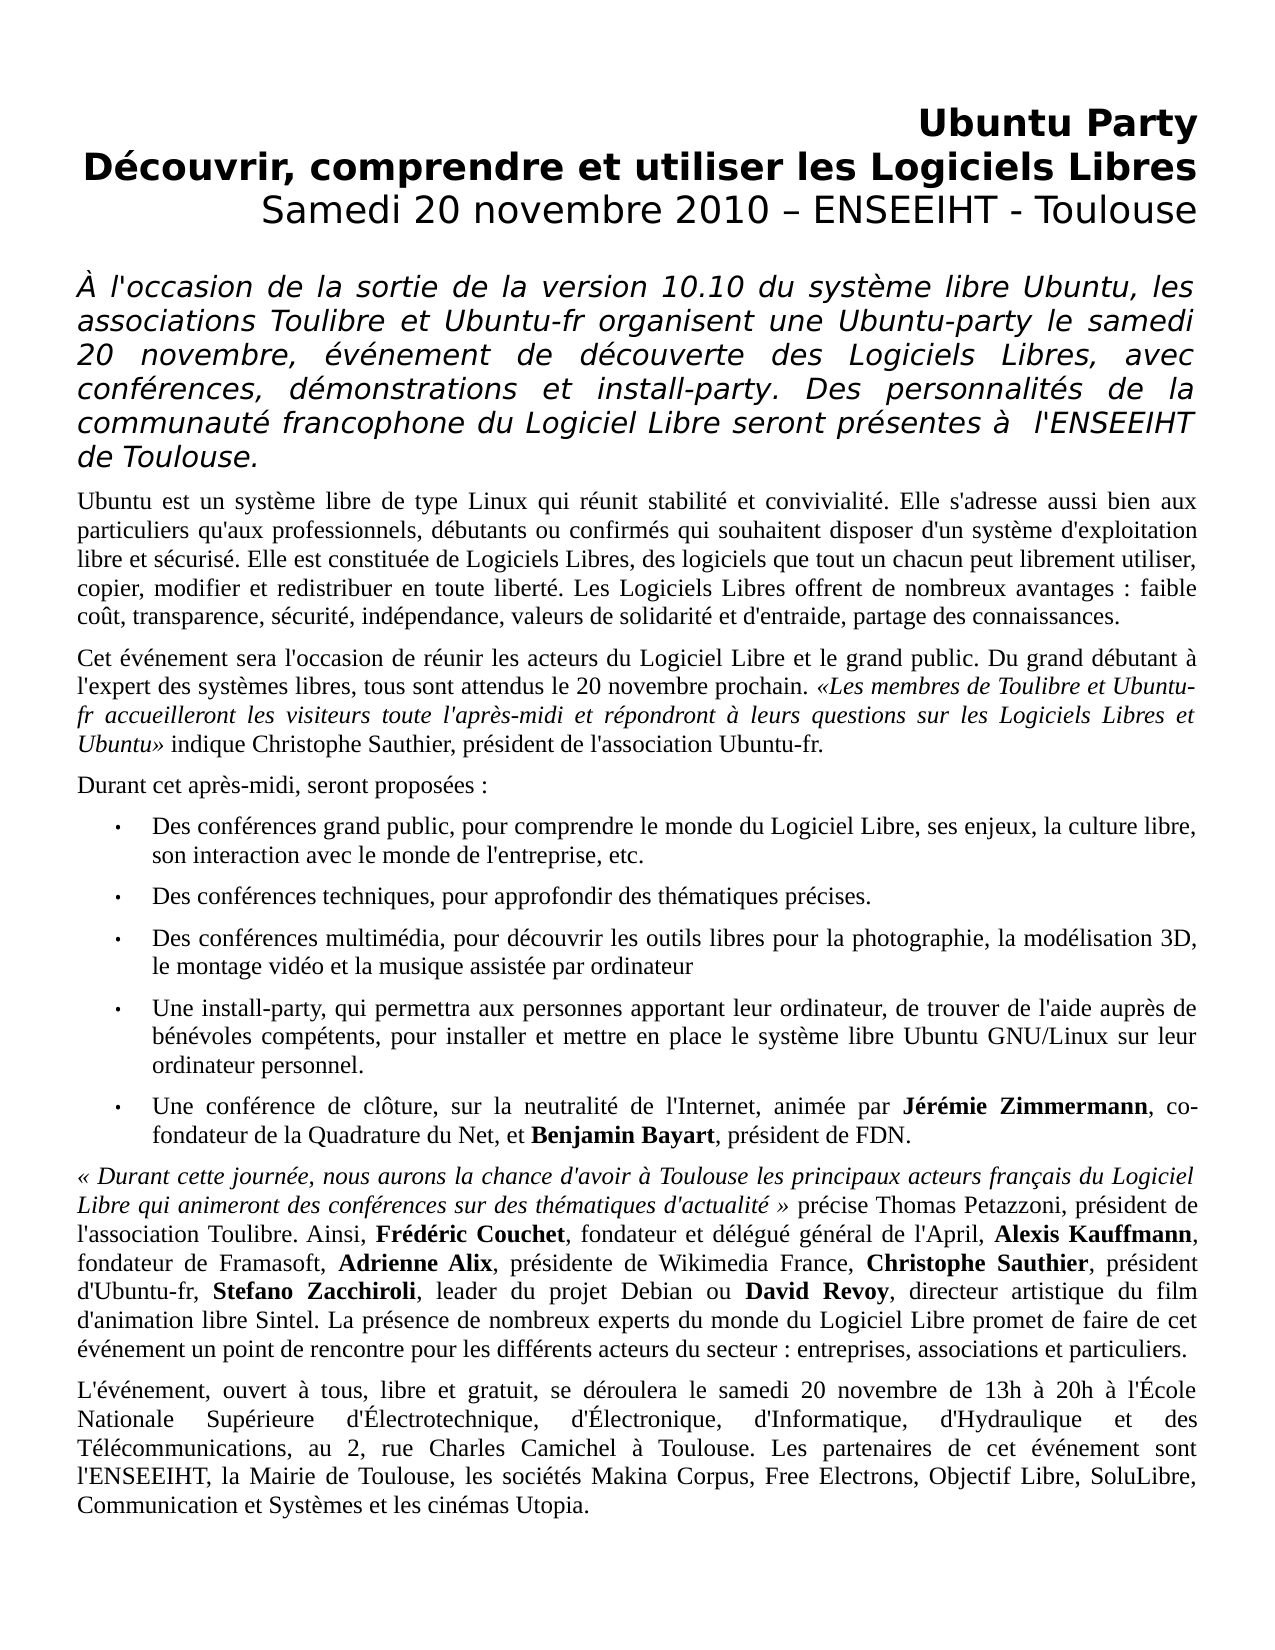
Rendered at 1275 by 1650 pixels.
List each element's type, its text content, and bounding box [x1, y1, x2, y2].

text Ubuntu est un système libre de type Linux qui réunit stabilité et convivialité. Elle s'adresse aussi bien aux particuliers qu'aux professionnels, débutants ou confirmés qui souhaitent disposer d'un système d'exploitation libre et sécurisé. Elle est constituée de Logiciels Libres, des logiciels que tout un chacun peut librement utiliser, copier, modifier et redistribuer en toute liberté. Les Logiciels Libres offrent de nombreux avantages : faible coût, transparence, sécurité, indépendance, valeurs de solidarité et d'entraide, partage des connaissances. [77, 486, 1198, 630]
list Des conférences techniques, pour approfondir des thématiques précises. [114, 881, 1198, 910]
list Des conférences grand public, pour comprendre le monde du Logiciel Libre, ses enjeux, la culture libre, son interaction avec le monde de l'entreprise, etc. [114, 811, 1198, 869]
text Cet événement sera l'occasion de réunir les acteurs du Logiciel Libre et le grand public. Du grand débutant à l'expert des systèmes libres, tous sont attendus le 20 novembre prochain. «Les membres de Toulibre et Ubuntu-fr accueilleront les visiteurs toute l'après-midi et répondront à leurs questions sur les Logiciels Libres et Ubuntu» indique Christophe Sauthier, président de l'association Ubuntu-fr. [77, 643, 1198, 758]
text « Durant cette journée, nous aurons la chance d'avoir à Toulouse les principaux acteurs français du Logiciel Libre qui animeront des conférences sur des thématiques d'actualité » précise Thomas Petazzoni, président de l'association Toulibre. Ainsi, Frédéric Couchet, fondateur et délégué général de l'April, Alexis Kauffmann, fondateur de Framasoft, Adrienne Alix, présidente de Wikimedia France, Christophe Sauthier, président d'Ubuntu-fr, Stefano Zacchiroli, leader du projet Debian ou David Revoy, directeur artistique du film d'animation libre Sintel. La présence de nombreux experts du monde du Logiciel Libre promet de faire de cet événement un point de rencontre pour les différents acteurs du secteur : entreprises, associations et particuliers. [77, 1161, 1198, 1363]
text Ubuntu Party Découvrir, comprendre et utiliser les Logiciels Libres Samedi 20 novembre 2010 – ENSEEIHT - Toulouse [77, 102, 1198, 233]
text Durant cet après-midi, seront proposées : [77, 770, 1198, 799]
subtitle À l'occasion de la sortie de la version 10.10 du système libre Ubuntu, les associations Toulibre et Ubuntu-fr organisent une Ubuntu-party le samedi 20 novembre, événement de découverte des Logiciels Libres, avec conférences, démonstrations et install-party. Des personnalités de la communauté francophone du Logiciel Libre seront présentes à l'ENSEEIHT de Toulouse. [77, 270, 1198, 474]
list Des conférences multimédia, pour découvrir les outils libres pour la photographie, la modélisation 3D, le montage vidéo et la musique assistée par ordinateur [114, 923, 1198, 980]
list Une install-party, qui permettra aux personnes apportant leur ordinateur, de trouver de l'aide auprès de bénévoles compétents, pour installer et mettre en place le système libre Ubuntu GNU/Linux sur leur ordinateur personnel. [114, 993, 1198, 1079]
list Une conférence de clôture, sur la neutralité de l'Internet, animée par Jérémie Zimmermann, co-fondateur de la Quadrature du Net, et Benjamin Bayart, président de FDN. [114, 1091, 1198, 1149]
text L'événement, ouvert à tous, libre et gratuit, se déroulera le samedi 20 novembre de 13h à 20h à l'École Nationale Supérieure d'Électrotechnique, d'Électronique, d'Informatique, d'Hydraulique et des Télécommunications, au 2, rue Charles Camichel à Toulouse. Les partenaires de cet événement sont l'ENSEEIHT, la Mairie de Toulouse, les sociétés Makina Corpus, Free Electrons, Objectif Libre, SoluLibre, Communication et Systèmes et les cinémas Utopia. [77, 1375, 1198, 1519]
